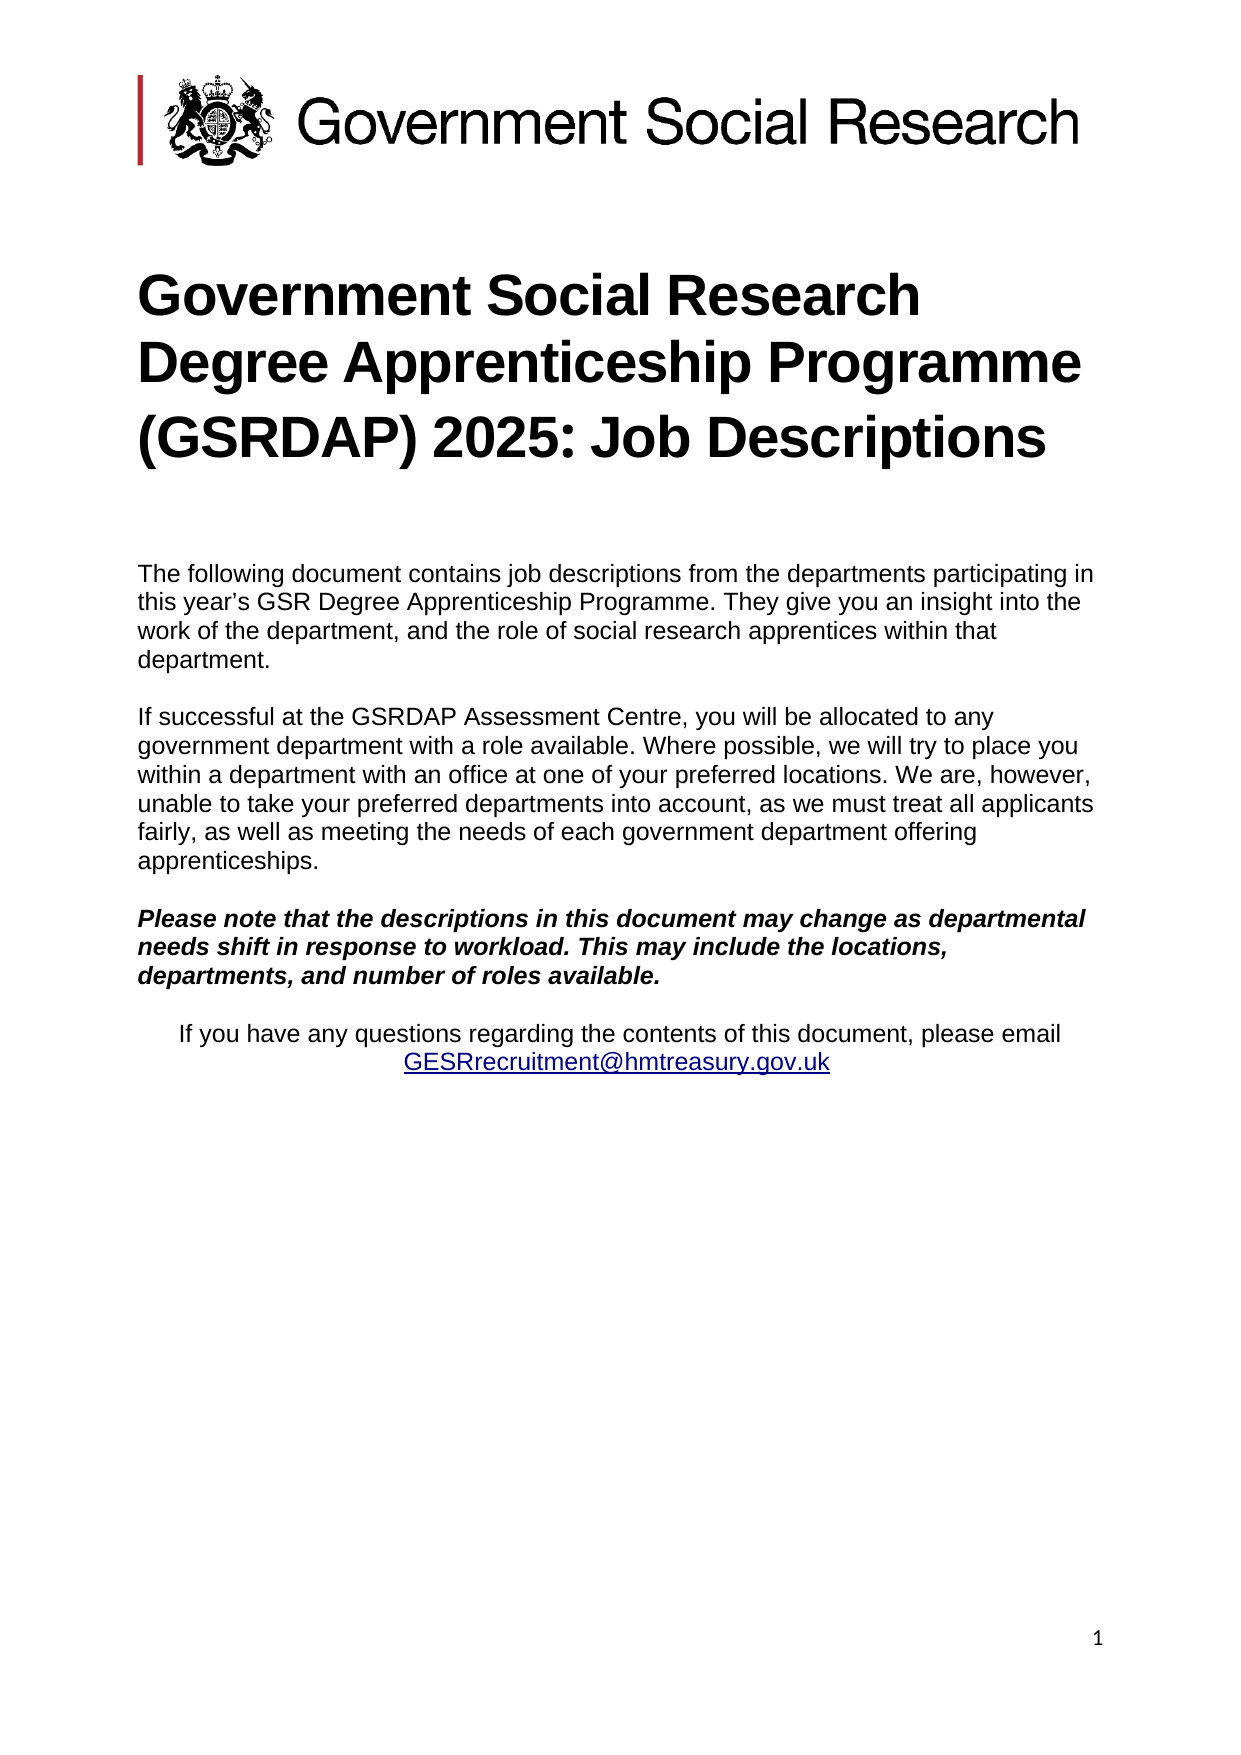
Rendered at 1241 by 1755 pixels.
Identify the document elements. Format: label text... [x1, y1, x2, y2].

text Please note that the descriptions in this document may change as departmental needs shift in response to workload. This may include the locations, departments, and number of roles available. [137, 904, 1103, 990]
title Government Social Research Degree Apprenticeship Programme (GSRDAP) 2025: Job Descriptions [137, 261, 1103, 474]
text If successful at the GSRDAP Assessment Centre, you will be allocated to any government department with a role available. Where possible, we will try to place you within a department with an office at one of your preferred locations. We are, however, unable to take your preferred departments into account, as we must treat all applicants fairly, as well as meeting the needs of each government department offering apprenticeships. [137, 702, 1103, 875]
text If you have any questions regarding the contents of this document, please email GESRrecruitment@hmtreasury.gov.uk [137, 1019, 1103, 1076]
text The following document contains job descriptions from the departments participating in this year’s GSR Degree Apprenticeship Programme. They give you an insight into the work of the department, and the role of social research apprentices within that department. [137, 559, 1103, 674]
